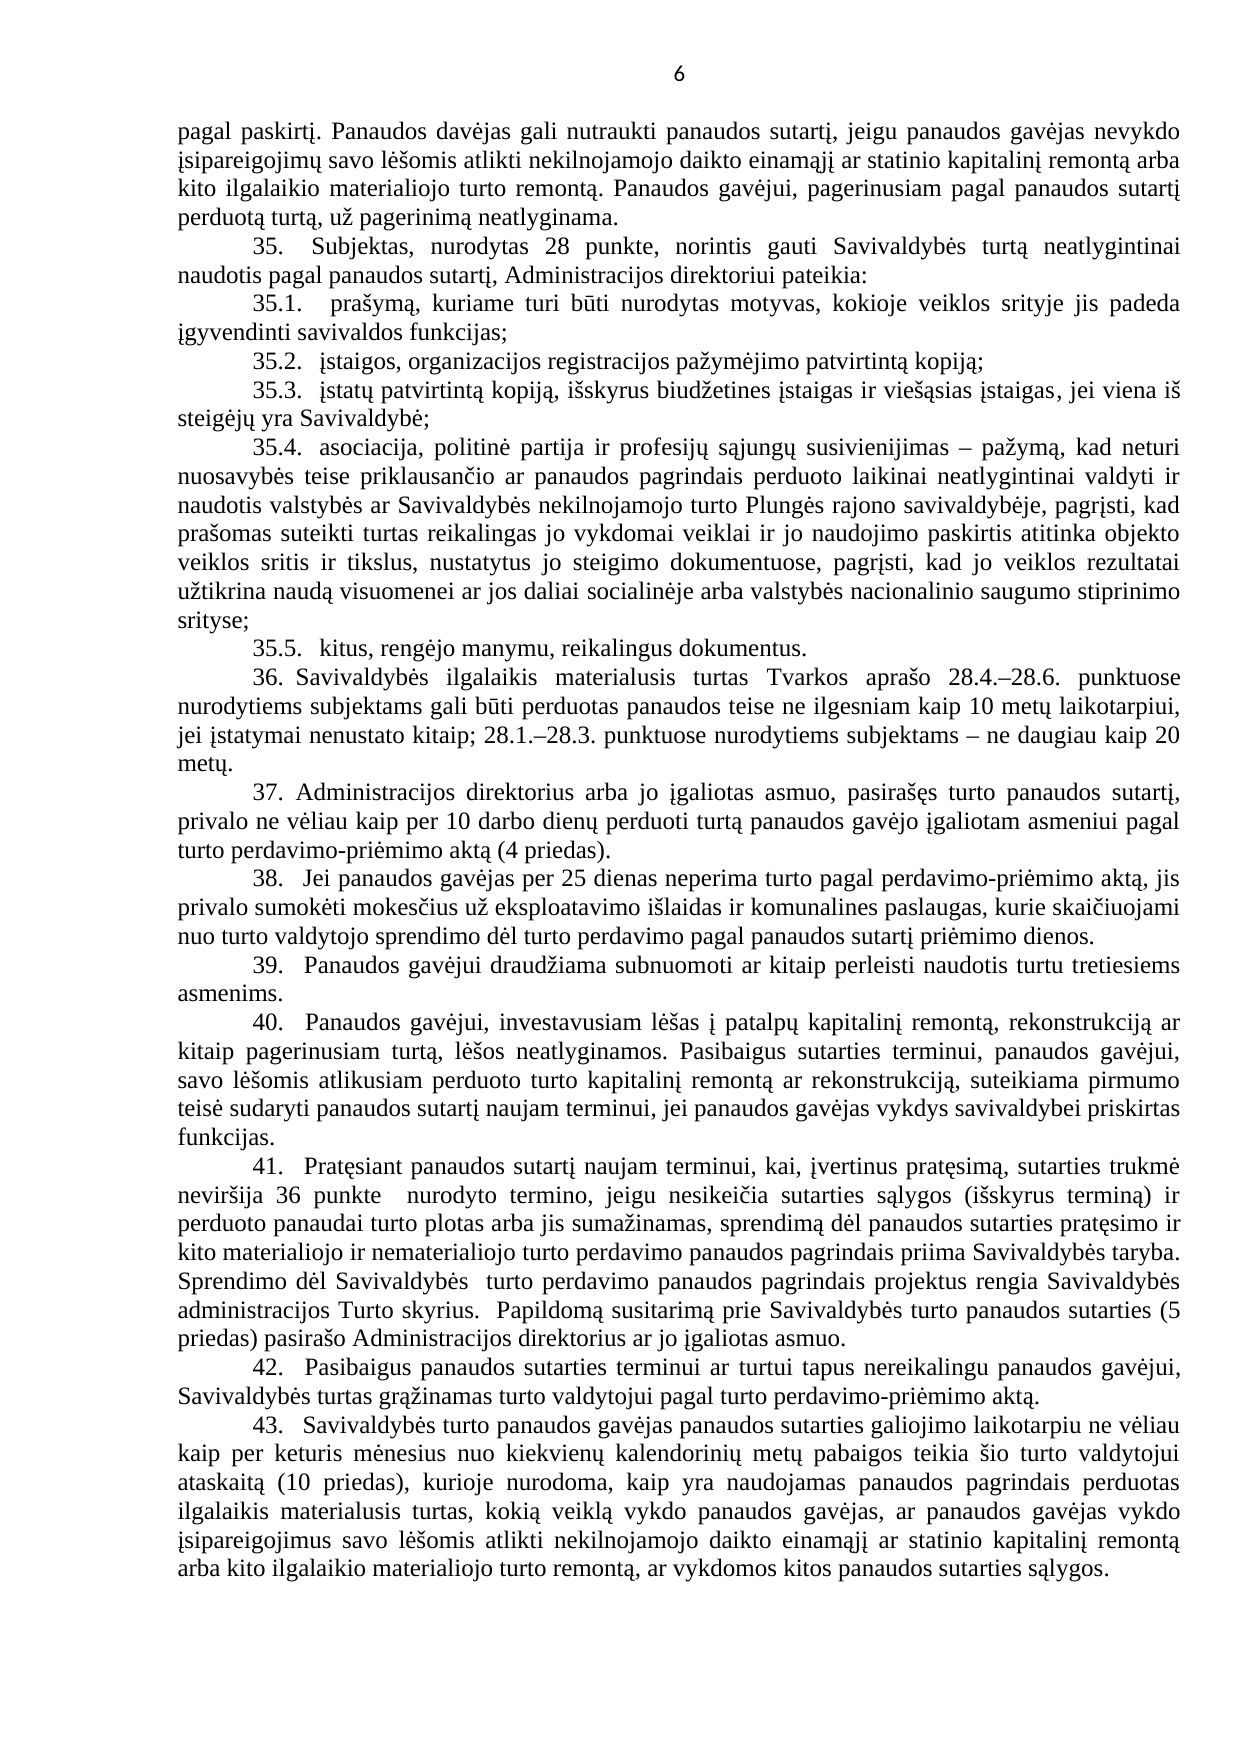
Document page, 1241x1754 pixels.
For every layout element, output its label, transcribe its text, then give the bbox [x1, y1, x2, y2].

text 35.3. įstatų patvirtintą kopiją, išskyrus biudžetines įstaigas ir viešąsias įstaigas, jei viena iš steigėjų yra Savivaldybė; [177, 375, 1181, 432]
text 35.5. kitus, rengėjo manymu, reikalingus dokumentus. [177, 633, 1181, 662]
text 36. Savivaldybės ilgalaikis materialusis turtas Tvarkos aprašo 28.4.–28.6. punktuose nurodytiems subjektams gali būti perduotas panaudos teise ne ilgesniam kaip 10 metų laikotarpiui, jei įstatymai nenustato kitaip; 28.1.–28.3. punktuose nurodytiems subjektams – ne daugiau kaip 20 metų. [177, 662, 1181, 777]
text 35.1. prašymą, kuriame turi būti nurodytas motyvas, kokioje veiklos srityje jis padeda įgyvendinti savivaldos funkcijas; [177, 288, 1181, 346]
text 37. Administracijos direktorius arba jo įgaliotas asmuo, pasirašęs turto panaudos sutartį, privalo ne vėliau kaip per 10 darbo dienų perduoti turtą panaudos gavėjo įgaliotam asmeniui pagal turto perdavimo-priėmimo aktą (4 priedas). [177, 777, 1181, 863]
text 35. Subjektas, nurodytas 28 punkte, norintis gauti Savivaldybės turtą neatlygintinai naudotis pagal panaudos sutartį, Administracijos direktoriui pateikia: [177, 231, 1181, 288]
text pagal paskirtį. Panaudos davėjas gali nutraukti panaudos sutartį, jeigu panaudos gavėjas nevykdo įsipareigojimų savo lėšomis atlikti nekilnojamojo daikto einamąjį ar statinio kapitalinį remontą arba kito ilgalaikio materialiojo turto remontą. Panaudos gavėjui, pagerinusiam pagal panaudos sutartį perduotą turtą, už pagerinimą neatlyginama. [177, 116, 1181, 231]
text 35.2. įstaigos, organizacijos registracijos pažymėjimo patvirtintą kopiją; [177, 346, 1181, 375]
text 35.4. asociacija, politinė partija ir profesijų sąjungų susivienijimas – pažymą, kad neturi nuosavybės teise priklausančio ar panaudos pagrindais perduoto laikinai neatlygintinai valdyti ir naudotis valstybės ar Savivaldybės nekilnojamojo turto Plungės rajono savivaldybėje, pagrįsti, kad prašomas suteikti turtas reikalingas jo vykdomai veiklai ir jo naudojimo paskirtis atitinka objekto veiklos sritis ir tikslus, nustatytus jo steigimo dokumentuose, pagrįsti, kad jo veiklos rezultatai užtikrina naudą visuomenei ar jos daliai socialinėje arba valstybės nacionalinio saugumo stiprinimo srityse; [177, 432, 1181, 633]
text 43. Savivaldybės turto panaudos gavėjas panaudos sutarties galiojimo laikotarpiu ne vėliau kaip per keturis mėnesius nuo kiekvienų kalendorinių metų pabaigos teikia šio turto valdytojui ataskaitą (10 priedas), kurioje nurodoma, kaip yra naudojamas panaudos pagrindais perduotas ilgalaikis materialusis turtas, kokią veiklą vykdo panaudos gavėjas, ar panaudos gavėjas vykdo įsipareigojimus savo lėšomis atlikti nekilnojamojo daikto einamąjį ar statinio kapitalinį remontą arba kito ilgalaikio materialiojo turto remontą, ar vykdomos kitos panaudos sutarties sąlygos. [177, 1410, 1181, 1582]
text 38. Jei panaudos gavėjas per 25 dienas neperima turto pagal perdavimo-priėmimo aktą, jis privalo sumokėti mokesčius už eksploatavimo išlaidas ir komunalines paslaugas, kurie skaičiuojami nuo turto valdytojo sprendimo dėl turto perdavimo pagal panaudos sutartį priėmimo dienos. [177, 863, 1181, 950]
text 39. Panaudos gavėjui draudžiama subnuomoti ar kitaip perleisti naudotis turtu tretiesiems asmenims. [177, 950, 1181, 1007]
text 40. Panaudos gavėjui, investavusiam lėšas į patalpų kapitalinį remontą, rekonstrukciją ar kitaip pagerinusiam turtą, lėšos neatlyginamos. Pasibaigus sutarties terminui, panaudos gavėjui, savo lėšomis atlikusiam perduoto turto kapitalinį remontą ar rekonstrukciją, suteikiama pirmumo teisė sudaryti panaudos sutartį naujam terminui, jei panaudos gavėjas vykdys savivaldybei priskirtas funkcijas. [177, 1007, 1181, 1151]
text 42. Pasibaigus panaudos sutarties terminui ar turtui tapus nereikalingu panaudos gavėjui, Savivaldybės turtas grąžinamas turto valdytojui pagal turto perdavimo-priėmimo aktą. [177, 1352, 1181, 1410]
text 41. Pratęsiant panaudos sutartį naujam terminui, kai, įvertinus pratęsimą, sutarties trukmė neviršija 36 punkte nurodyto termino, jeigu nesikeičia sutarties sąlygos (išskyrus terminą) ir perduoto panaudai turto plotas arba jis sumažinamas, sprendimą dėl panaudos sutarties pratęsimo ir kito materialiojo ir nematerialiojo turto perdavimo panaudos pagrindais priima Savivaldybės taryba. Sprendimo dėl Savivaldybės turto perdavimo panaudos pagrindais projektus rengia Savivaldybės administracijos Turto skyrius. Papildomą susitarimą prie Savivaldybės turto panaudos sutarties (5 priedas) pasirašo Administracijos direktorius ar jo įgaliotas asmuo. [177, 1151, 1181, 1352]
